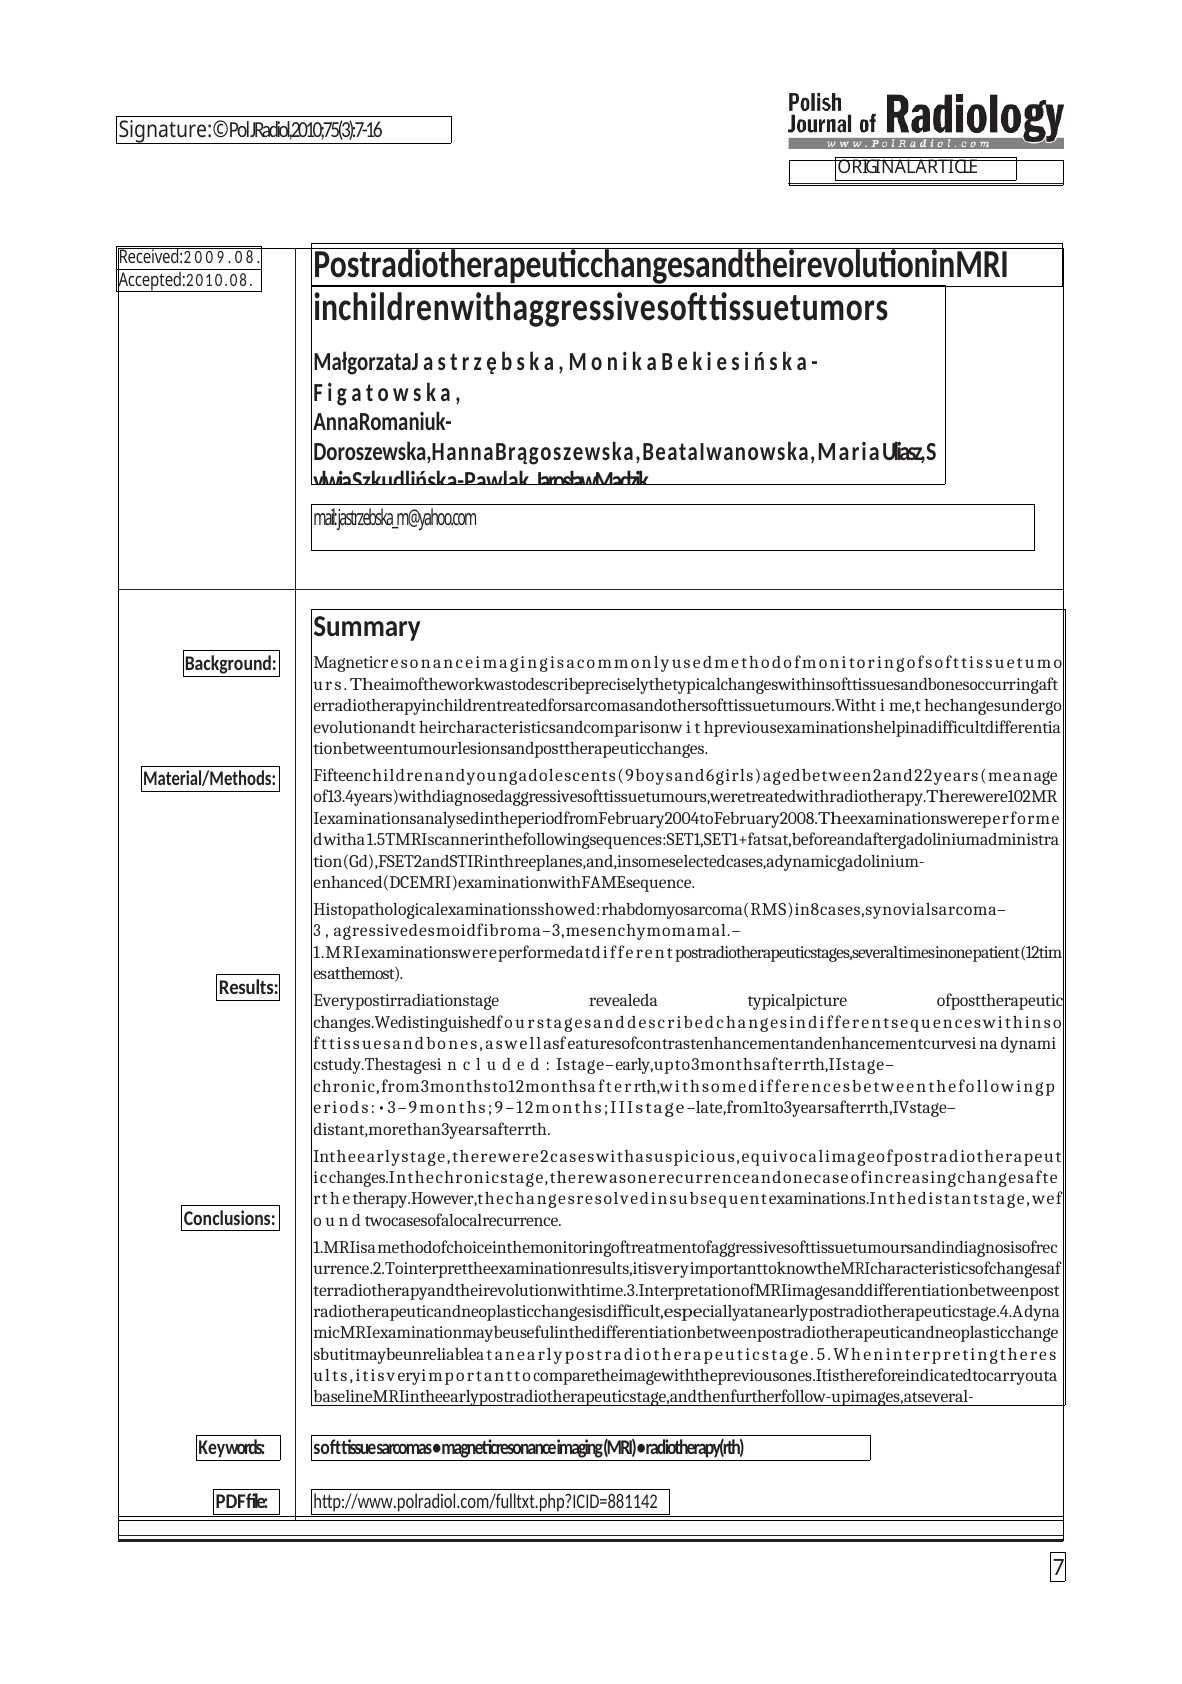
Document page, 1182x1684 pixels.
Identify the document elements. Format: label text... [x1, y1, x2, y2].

text Keywords: [198, 1436, 279, 1459]
picture [788, 90, 1065, 149]
text Histopathologicalexaminationsshowed:rhabdomyosarcoma(RMS)in8cases,synovialsarcoma–3,agressivedesmoidfibroma–3,mesenchymomamal.–1.MRIexaminationswereperformedatdifferentpostradiotherapeuticstages,severaltimesinonepatient(12timesatthemost). [313, 899, 1063, 984]
text Signature:©PolJRadiol,2010;75(3):7-16 [118, 117, 451, 143]
text Material/Methods: [143, 767, 279, 791]
text Author’saddress:MałgorzataJastrzębska,DepartmentofDiagnosticImaging,InstituteofMotherandChild,Kasprzaka17A,01-211Warsaw,Poland,e-mail:jastrzebska_m@yahoo.com [313, 507, 1032, 550]
text AnnaRomaniuk-Doroszewska,HannaBrągoszewska,BeataIwanowska,MariaUliasz,SylwiaSzkudlińska-Pawlak,JarosławMądzik [313, 407, 943, 484]
text [313, 244, 1062, 248]
text PDFfile: [215, 1490, 279, 1514]
text softtissuesarcomas•magneticresonanceimaging(MRI)•radiotherapy(rth) [313, 1436, 870, 1459]
text Received:2009.08.23 [119, 249, 261, 269]
text 7 [1052, 1553, 1065, 1581]
text Results: [219, 975, 279, 999]
text Conclusions: [184, 1206, 279, 1230]
text inchildrenwithaggressivesofttissuetumors [313, 286, 945, 329]
text PostradiotherapeuticchangesandtheirevolutioninMRI [313, 249, 1062, 286]
text 1.MRIisamethodofchoiceinthemonitoringoftreatmentofaggressivesofttissuetumoursandindiagnosisofrecurrence.2.Tointerprettheexaminationresults,itisveryimportanttoknowtheMRIcharacteristicsofchangesafterradiotherapyandtheirevolutionwithtime.3.InterpretationofMRIimagesanddifferentiationbetweenpostradiotherapeuticandneoplasticchangesisdifficult,especiallyatanearlypostradiotherapeuticstage.4.AdynamicMRIexaminationmaybeusefulinthedifferentiationbetweenpostradiotherapeuticandneoplasticchangesbutitmaybeunreliableatanearlypostradiotherapeuticstage.5.Wheninterpretingtheresults,itisveryimportanttocomparetheimagewiththepreviousones.ItisthereforeindicatedtocarryoutabaselineMRIintheearlypostradiotherapeuticstage,andthenfurtherfollow-upimages,atseveral-monthintervals. [313, 1237, 1063, 1405]
text Intheearlystage,therewere2caseswithasuspicious,equivocalimageofpostradiotherapeuticchanges.Inthechronicstage,therewasonerecurrenceandonecaseofincreasingchangesafterthetherapy.However,thechangesresolvedinsubsequentexaminations.Inthedistantstage,wefoundtwocasesofalocalrecurrence. [313, 1146, 1063, 1231]
text Magneticresonanceimagingisacommonlyusedmethodofmonitoringofsofttissuetumours.Theaimoftheworkwastodescribepreciselythetypicalchangeswithinsofttissuesandbonesoccurringafterradiotherapyinchildrentreatedforsarcomasandothersofttissuetumours.Withtime,thechangesundergoevolutionandtheircharacteristicsandcomparisonwithpreviousexaminationshelpinadifficultdifferentiationbetweentumourlesionsandposttherapeuticchanges. [313, 653, 1063, 759]
text Fifteenchildrenandyoungadolescents(9boysand6girls)agedbetween2and22years(meanageof13.4years)withdiagnosedaggressivesofttissuetumours,weretreatedwithradiotherapy.Therewere102MRIexaminationsanalysedintheperiodfromFebruary2004toFebruary2008.Theexaminationswereperformedwitha1.5TMRIscannerinthefollowingsequences:SET1,SET1+fatsat,beforeandaftergadoliniumadministration(Gd),FSET2andSTIRinthreeplanes,and,insomeselectedcases,adynamicgadolinium-enhanced(DCEMRI)examinationwithFAMEsequence. [313, 766, 1063, 893]
text Accepted:2010.08.09 [119, 270, 261, 291]
text Background: [184, 651, 279, 675]
text http://www.polradiol.com/fulltxt.php?ICID=881142 [313, 1490, 669, 1514]
text Everypostirradiationstage revealeda typicalpicture ofposttherapeutic changes.Wedistinguishedfourstagesanddescribedchangesindifferentsequenceswithinsofttissuesandbones,aswellasfeaturesofcontrastenhancementandenhancementcurvesinadynamicstudy.Thestagesincluded:Istage–early,upto3monthsafterrth,IIstage–chronic,from3monthsto12monthsafterrth,withsomedifferencesbetweenthefollowingperiods:•3–9months;9–12months;IIIstage–late,from1to3yearsafterrth,IVstage–distant,morethan3yearsafterrth. [313, 991, 1063, 1139]
text ORIGINALARTICLE [837, 161, 1016, 178]
text Summary [313, 610, 1063, 643]
text MałgorzataJastrzębska,MonikaBekiesińska-Figatowska, [313, 346, 945, 407]
